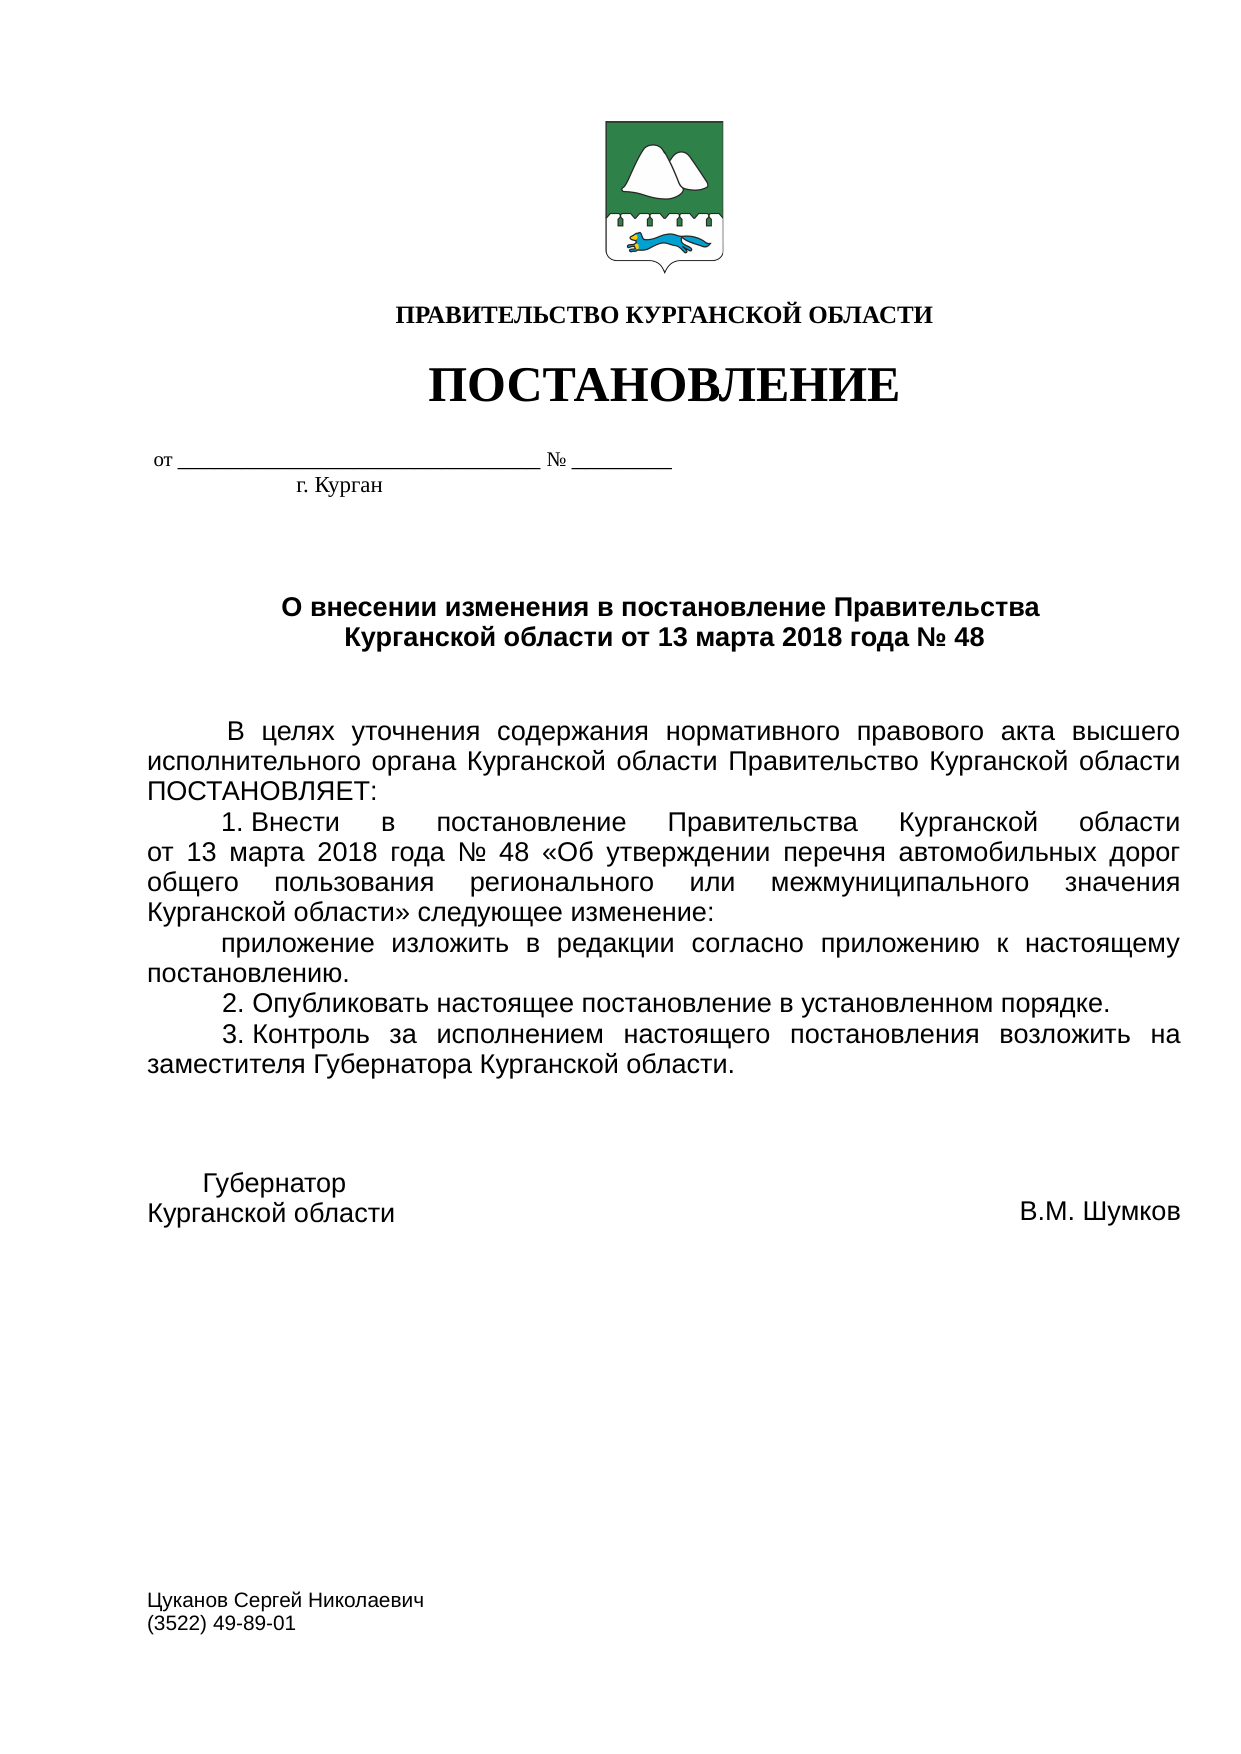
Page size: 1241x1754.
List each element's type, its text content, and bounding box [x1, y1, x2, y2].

table_cell [400, 1168, 945, 1310]
text приложение изложить в редакции согласно приложению к настоящему постановлению. [147, 928, 1181, 988]
text Цуканов Сергей Николаевич [147, 1588, 1181, 1612]
table_header ПРАВИТЕЛЬСТВО КУРГАНСКОЙ ОБЛАСТИ ПОСТАНОВЛЕНИЕ [148, 116, 1181, 418]
table_header [149, 1079, 1181, 1168]
table_cell [148, 504, 1181, 592]
table_cell В.М. Шумков [945, 1168, 1181, 1310]
table_cell от _____________________________ № ________ г. Курган [148, 418, 1181, 503]
table_cell Губернатор Курганской области [149, 1168, 400, 1310]
table_cell О внесении изменения в постановление Правительства Курганской области от 13 марта 2018 года № 48 [148, 592, 1181, 653]
text 2. Опубликовать настоящее постановление в установленном порядке. [147, 988, 1181, 1019]
table_cell [148, 653, 1181, 716]
text 3. Контроль за исполнением настоящего постановления возложить на заместителя Губернатора Курганской области. [147, 1019, 1181, 1079]
text В целях уточнения содержания нормативного правового акта высшего исполнительного органа Курганской области Правительство Курганской области ПОСТАНОВЛЯЕТ: [147, 716, 1181, 806]
text 1. Внести в постановление Правительства Курганской области от 13 марта 2018 года № 48 «Об утверждении перечня автомобильных дорог общего пользования регионального или межмуниципального значения Курганской области» следующее изменение: [147, 806, 1181, 928]
picture [605, 121, 724, 274]
text (3522) 49-89-01 [147, 1612, 1181, 1635]
